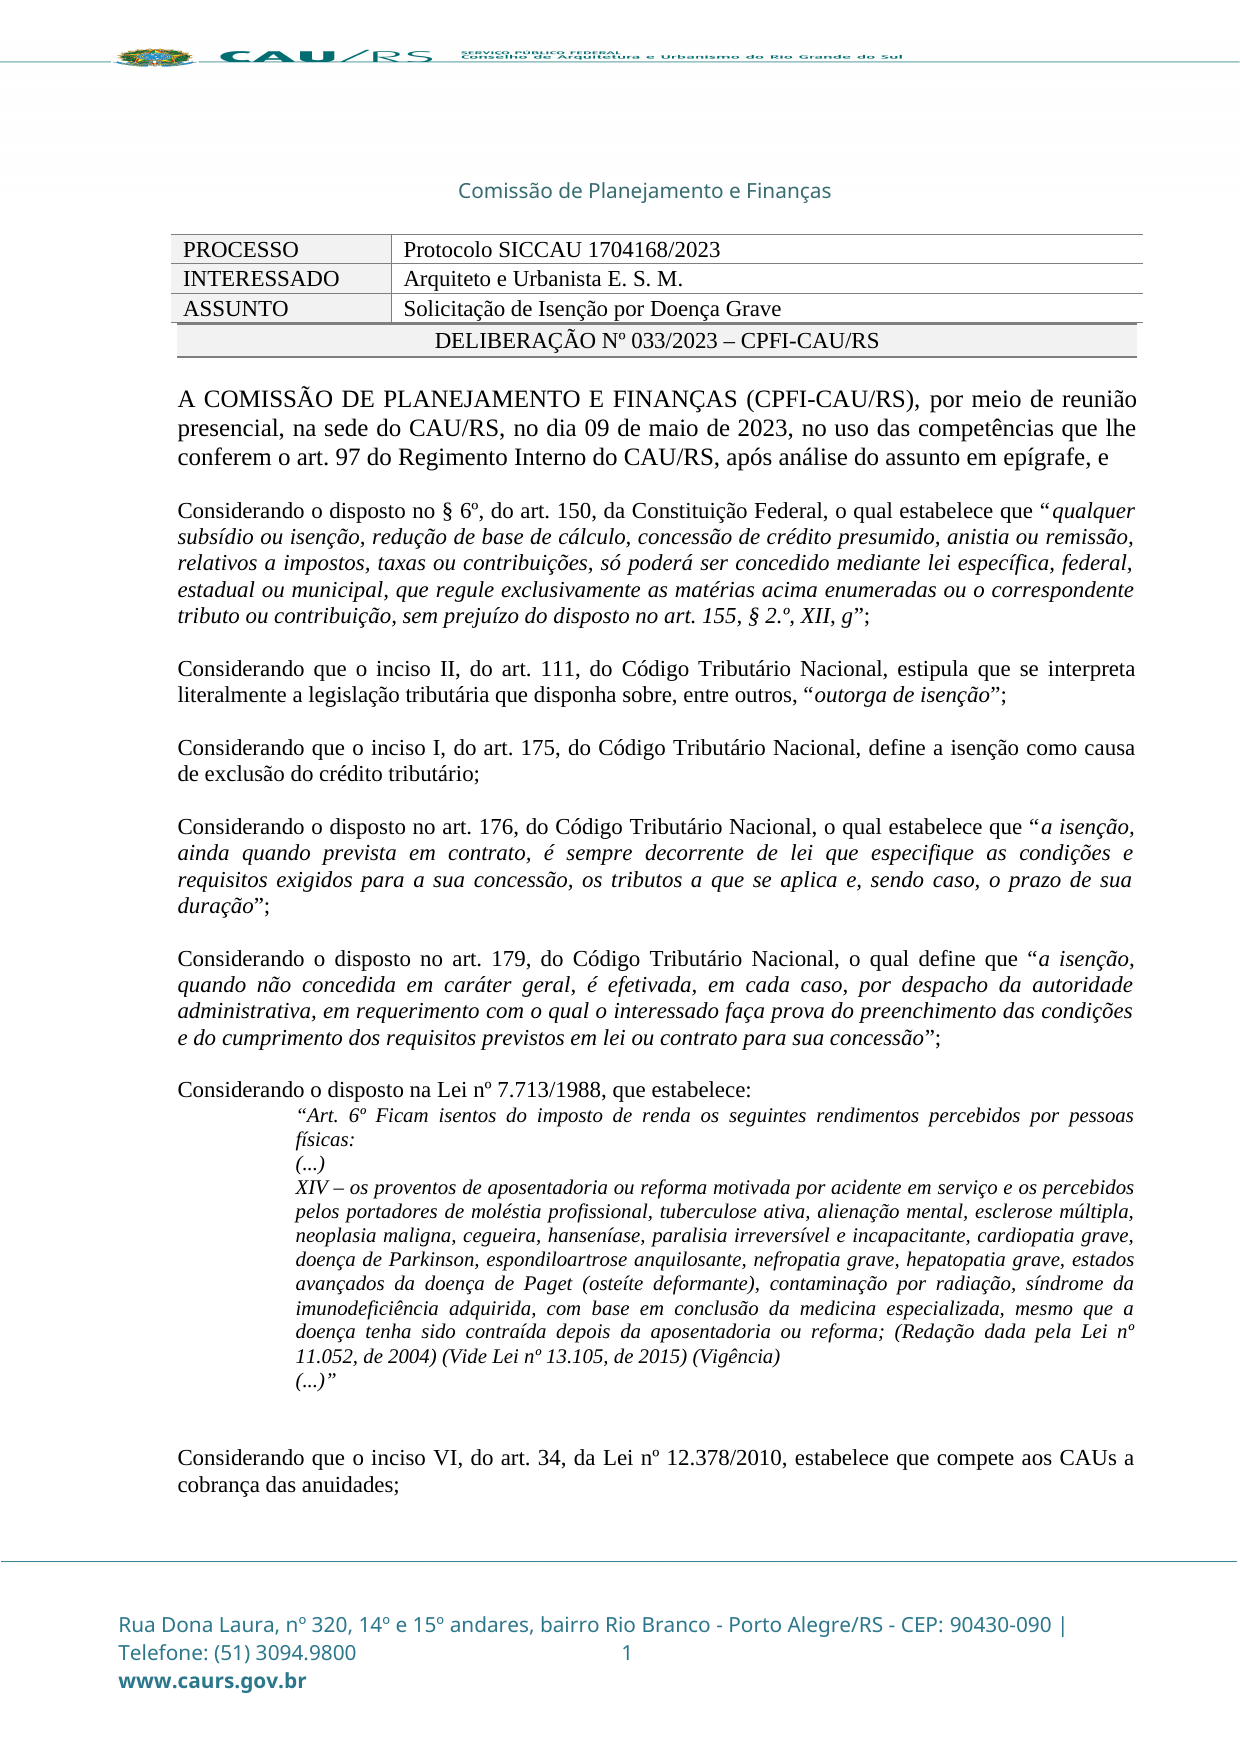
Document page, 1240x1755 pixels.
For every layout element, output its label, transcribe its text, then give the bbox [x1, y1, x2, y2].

table_header Protocolo SICCAU 1704168/2023 [392, 235, 1143, 263]
text A COMISSÃO DE PLANEJAMENTO E FINANÇAS (CPFI-CAU/RS), por meio de reunião presencial, na sede do CAU/RS, no dia 09 de maio de 2023, no uso das competências que lhe conferem o art. 97 do Regimento Interno do CAU/RS, após análise do assunto em epígrafe, e [177, 384, 1137, 470]
table_cell Arquiteto e Urbanista E. S. M. [392, 264, 1143, 293]
text Considerando o disposto na Lei nº 7.713/1988, que estabelece: [177, 1077, 1137, 1103]
table_cell ASSUNTO [171, 294, 391, 322]
text DELIBERAÇÃO Nº 033/2023 – CPFI-CAU/RS [177, 325, 1137, 356]
text XIV – os proventos de aposentadoria ou reforma motivada por acidente em serviço e os percebidos pelos portadores de moléstia profissional, tuberculose ativa, alienação mental, esclerose múltipla, neoplasia maligna, cegueira, hanseníase, paralisia irreversível e incapacitante, cardiopatia grave, doença de Parkinson, espondiloartrose anquilosante, nefropatia grave, hepatopatia grave, estados avançados da doença de Paget (osteíte deformante), contaminação por radiação, síndrome da imunodeficiência adquirida, com base em conclusão da medicina especializada, mesmo que a doença tenha sido contraída depois da aposentadoria ou reforma; (Redação dada pela Lei nº 11.052, de 2004) (Vide Lei nº 13.105, de 2015) (Vigência) [295, 1175, 1137, 1368]
text (...)” [295, 1368, 1137, 1392]
text Considerando o disposto no art. 176, do Código Tributário Nacional, o qual estabelece que “a isenção, ainda quando prevista em contrato, é sempre decorrente de lei que especifique as condições e requisitos exigidos para a sua concessão, os tributos a que se aplica e, sendo caso, o prazo de sua duração”; [177, 813, 1137, 918]
table_cell INTERESSADO [171, 264, 391, 293]
text Considerando que o inciso II, do art. 111, do Código Tributário Nacional, estipula que se interpreta literalmente a legislação tributária que disponha sobre, entre outros, “outorga de isenção”; [177, 655, 1137, 708]
text Considerando o disposto no art. 179, do Código Tributário Nacional, o qual define que “a isenção, quando não concedida em caráter geral, é efetivada, em cada caso, por despacho da autoridade administrativa, em requerimento com o qual o interessado faça prova do preenchimento das condições e do cumprimento dos requisitos previstos em lei ou contrato para sua concessão”; [177, 945, 1137, 1050]
text Considerando que o inciso I, do art. 175, do Código Tributário Nacional, define a isenção como causa de exclusão do crédito tributário; [177, 734, 1137, 787]
text Considerando o disposto no § 6º, do art. 150, da Constituição Federal, o qual estabelece que “qualquer subsídio ou isenção, redução de base de cálculo, concessão de crédito presumido, anistia ou remissão, relativos a impostos, taxas ou contribuições, só poderá ser concedido mediante lei específica, federal, estadual ou municipal, que regule exclusivamente as matérias acima enumeradas ou o correspondente tributo ou contribuição, sem prejuízo do disposto no art. 155, § 2.º, XII, g”; [177, 497, 1137, 628]
text Considerando que o inciso VI, do art. 34, da Lei nº 12.378/2010, estabelece que compete aos CAUs a cobrança das anuidades; [177, 1444, 1137, 1497]
table_cell Solicitação de Isenção por Doença Grave [392, 294, 1143, 322]
text “Art. 6º Ficam isentos do imposto de renda os seguintes rendimentos percebidos por pessoas físicas: [295, 1103, 1137, 1151]
table_header PROCESSO [171, 235, 391, 263]
text (...) [295, 1151, 1137, 1175]
